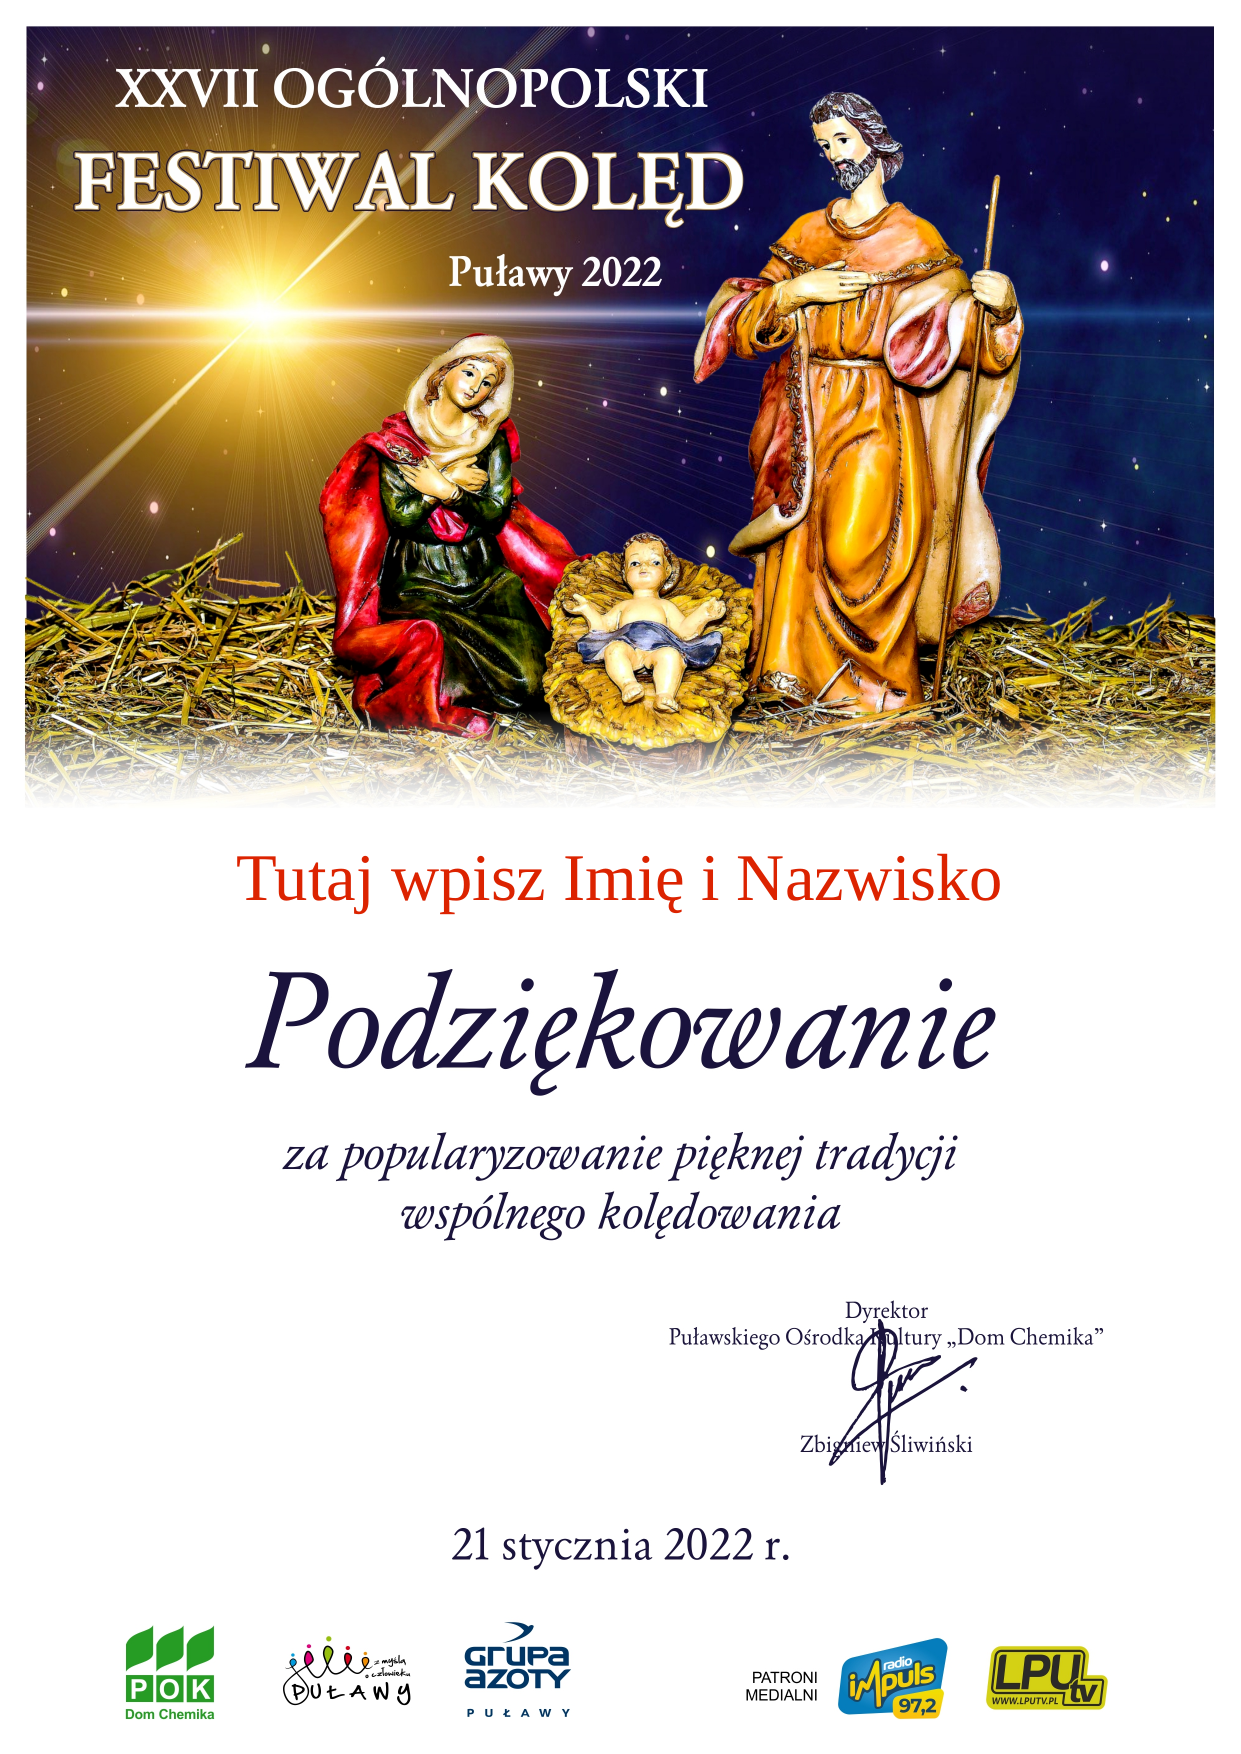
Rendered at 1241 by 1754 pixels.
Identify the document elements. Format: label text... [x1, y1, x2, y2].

picture [220, 476, 1021, 839]
picture [220, 915, 1021, 1277]
text Tutaj wpisz Imię i Nazwisko [20, 839, 1220, 915]
